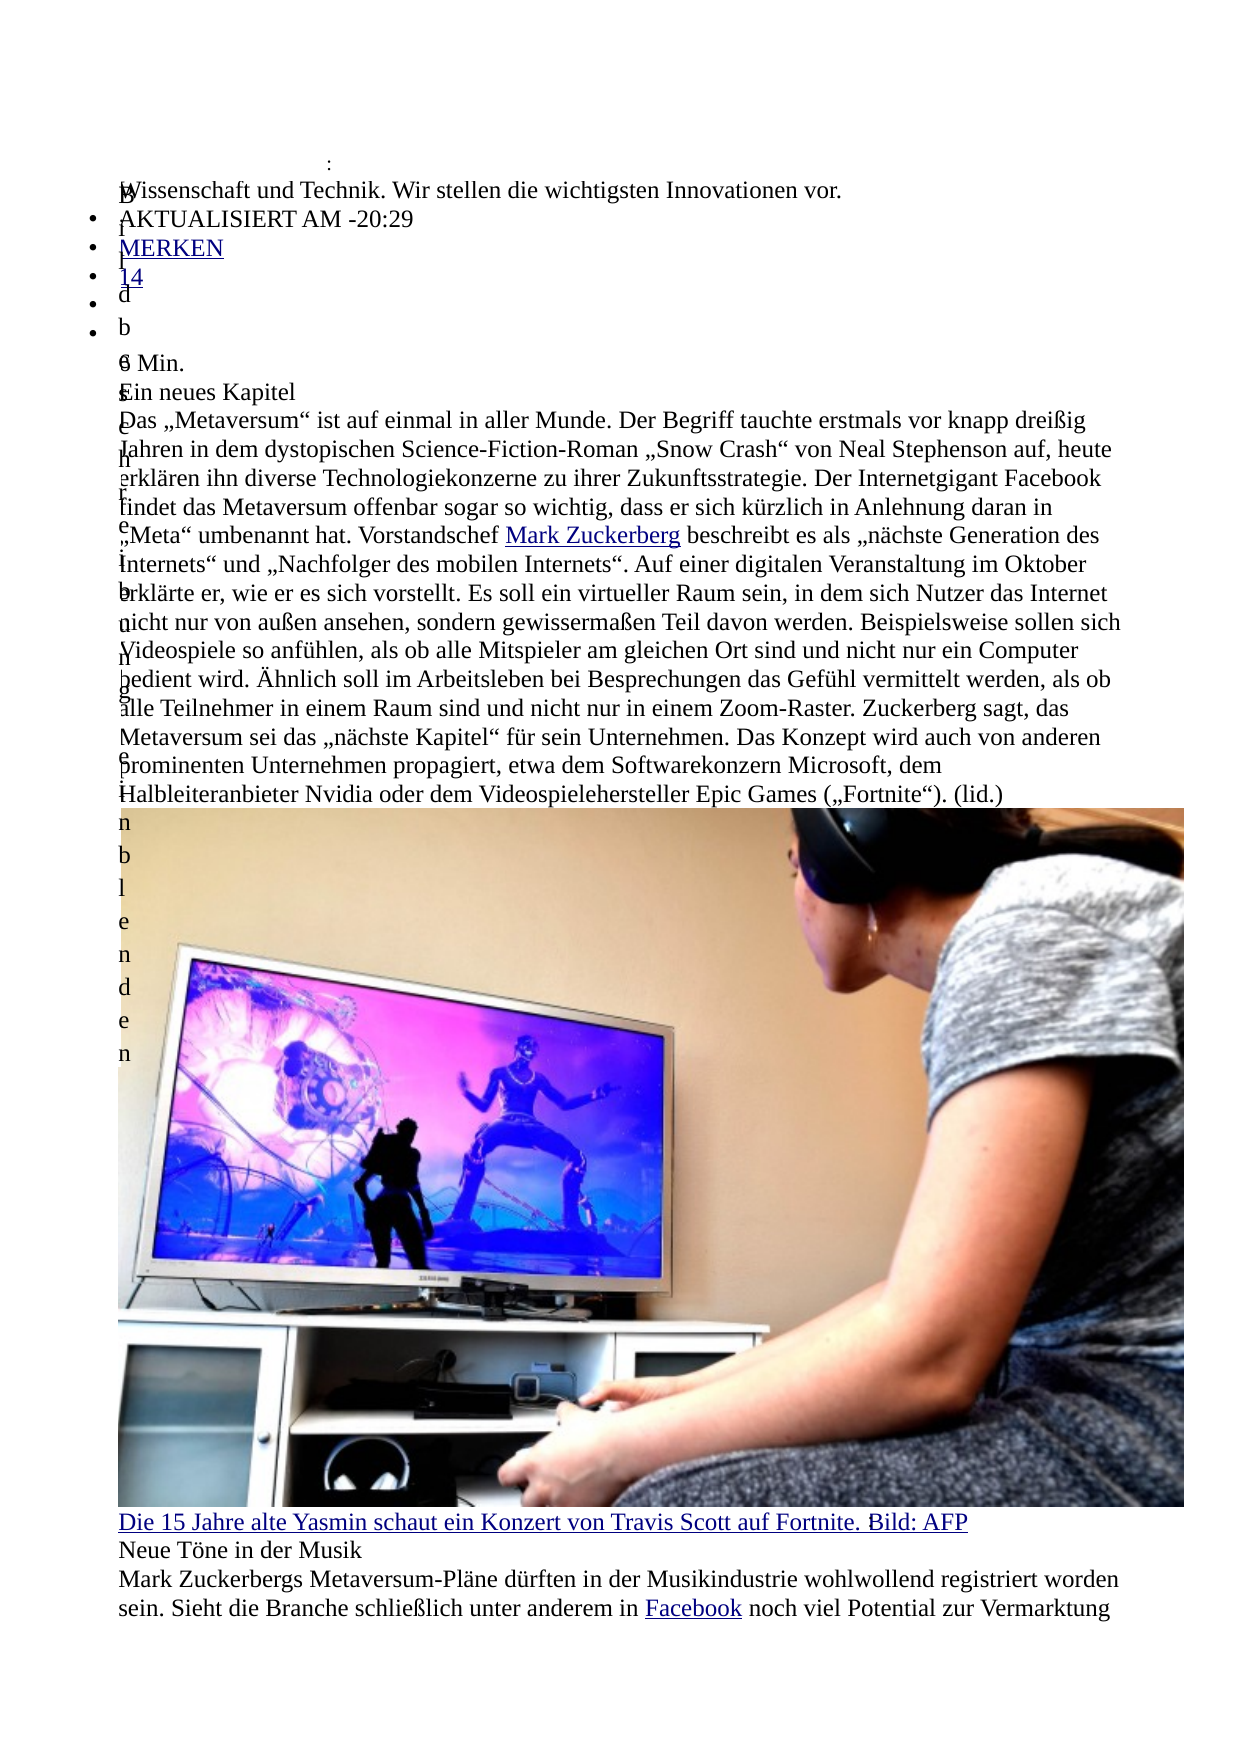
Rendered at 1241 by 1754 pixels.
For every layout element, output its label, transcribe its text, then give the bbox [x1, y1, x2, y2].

text Das „Metaversum“ ist auf einmal in aller Munde. Der Begriff tauchte erstmals vor knapp dreißig Jahren in dem dystopischen Science-Fiction-Roman „Snow Crash“ von Neal Stephenson auf, heute erklären ihn diverse Technologiekonzerne zu ihrer Zukunftsstrategie. Der Internetgigant Facebook findet das Metaversum offenbar sogar so wichtig, dass er sich kürzlich in Anlehnung daran in „Meta“ umbenannt hat. Vorstandschef Mark Zuckerberg beschreibt es als „nächste Generation des Internets“ und „Nachfolger des mobilen Internets“. Auf einer digitalen Veranstaltung im Oktober erklärte er, wie er es sich vorstellt. Es soll ein virtueller Raum sein, in dem sich Nutzer das Internet nicht nur von außen ansehen, sondern gewissermaßen Teil davon werden. Beispielsweise sollen sich Videospiele so anfühlen, als ob alle Mitspieler am gleichen Ort sind und nicht nur ein Computer bedient wird. Ähnlich soll im Arbeitsleben bei Besprechungen das Gefühl vermittelt werden, als ob alle Teilnehmer in einem Raum sind und nicht nur in einem Zoom-Raster. Zuckerberg sagt, das Metaversum sei das „nächste Kapitel“ für sein Unternehmen. Das Konzept wird auch von anderen prominenten Unternehmen propagiert, etwa dem Softwarekonzern Microsoft, dem Halbleiteranbieter Nvidia oder dem Videospielehersteller Epic Games („Fortnite“). (lid.) [121, 406, 1122, 808]
list MERKEN [121, 233, 1122, 262]
picture [118, 808, 1184, 1507]
subtitle RÜCKBLICKDas Jahr 2021 und seine Innovationen [217, 147, 1240, 181]
text 6 Min. [121, 348, 1122, 377]
text Ob Meta oder Quantenbits: 2021 stand nicht nur im Zeichen von Corona, sondern auch von Wissenschaft und Technik. Wir stellen die wichtigsten Innovationen vor. [0, 147, 1122, 204]
list AKTUALISIERT AM -20:29 [121, 204, 1122, 233]
list 14 [122, 262, 1122, 291]
text Neue Töne in der Musik [118, 1535, 1122, 1564]
picture [122, 853, 127, 862]
text Ein neues Kapitel [121, 377, 1122, 406]
text Die 15 Jahre alte Yasmin schaut ein Konzert von Travis Scott auf Fortnite. Bild: AFP [118, 1507, 1122, 1535]
text Mark Zuckerbergs Metaversum-Pläne dürften in der Musikindustrie wohlwollend registriert worden sein. Sieht die Branche schließlich unter anderem in Facebook noch viel Potential zur Vermarktung [118, 1564, 1122, 1622]
